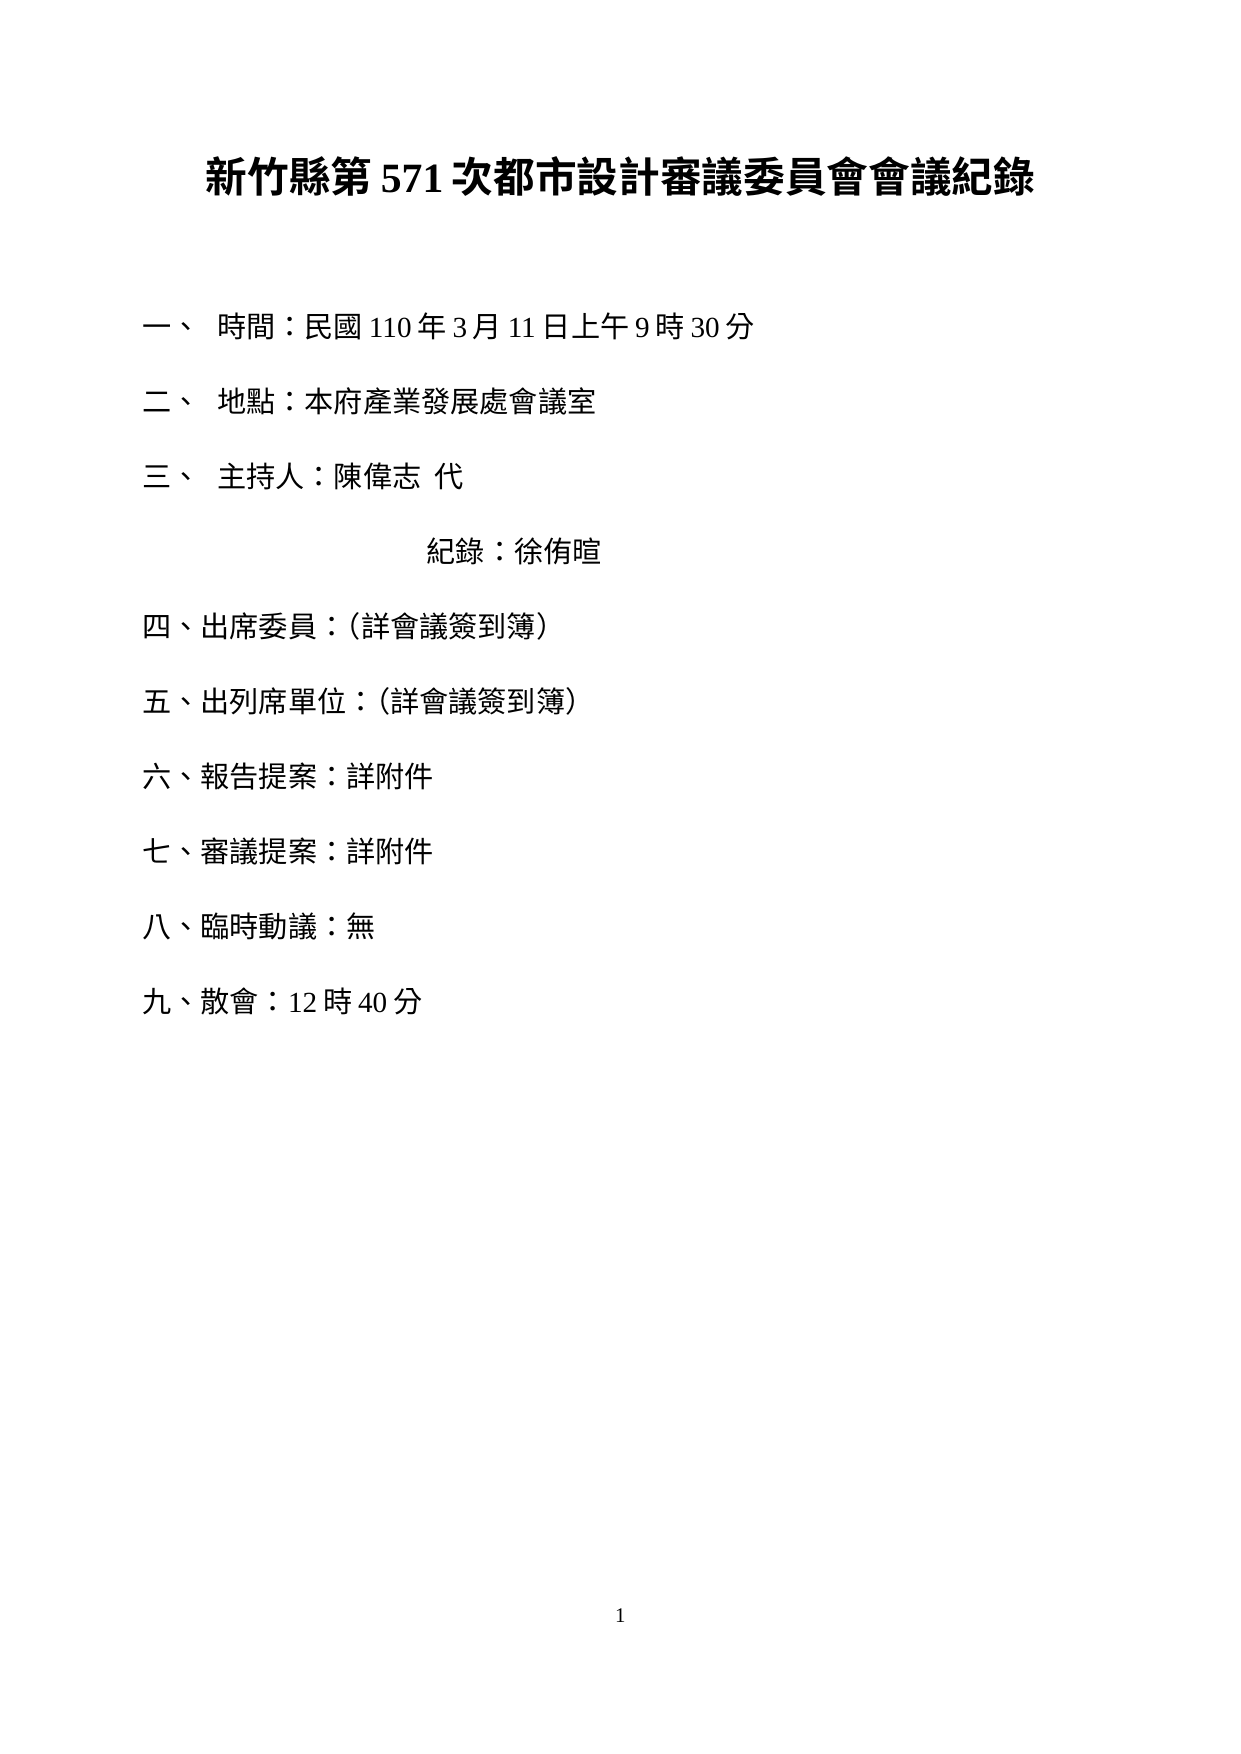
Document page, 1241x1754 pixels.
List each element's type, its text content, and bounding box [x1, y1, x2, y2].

text 八、臨時動議：無 [142, 887, 1128, 962]
list 地點：本府產業發展處會議室 [142, 362, 1128, 437]
text 紀錄：徐侑暄 [142, 512, 1128, 587]
text 新竹縣第571次都市設計審議委員會會議紀錄 [112, 137, 1128, 212]
text 七、審議提案：詳附件 [142, 812, 1128, 887]
list 主持人：陳偉志 代 [142, 437, 1128, 512]
text 六、報告提案：詳附件 [142, 737, 1128, 812]
list 時間：民國110年3月11日上午9時30分 [142, 287, 1128, 362]
text 四、出席委員：（詳會議簽到簿） [142, 587, 1128, 662]
text 五、出列席單位：（詳會議簽到簿） [142, 662, 1128, 737]
text 九、散會：12時40分 [142, 962, 1128, 1037]
